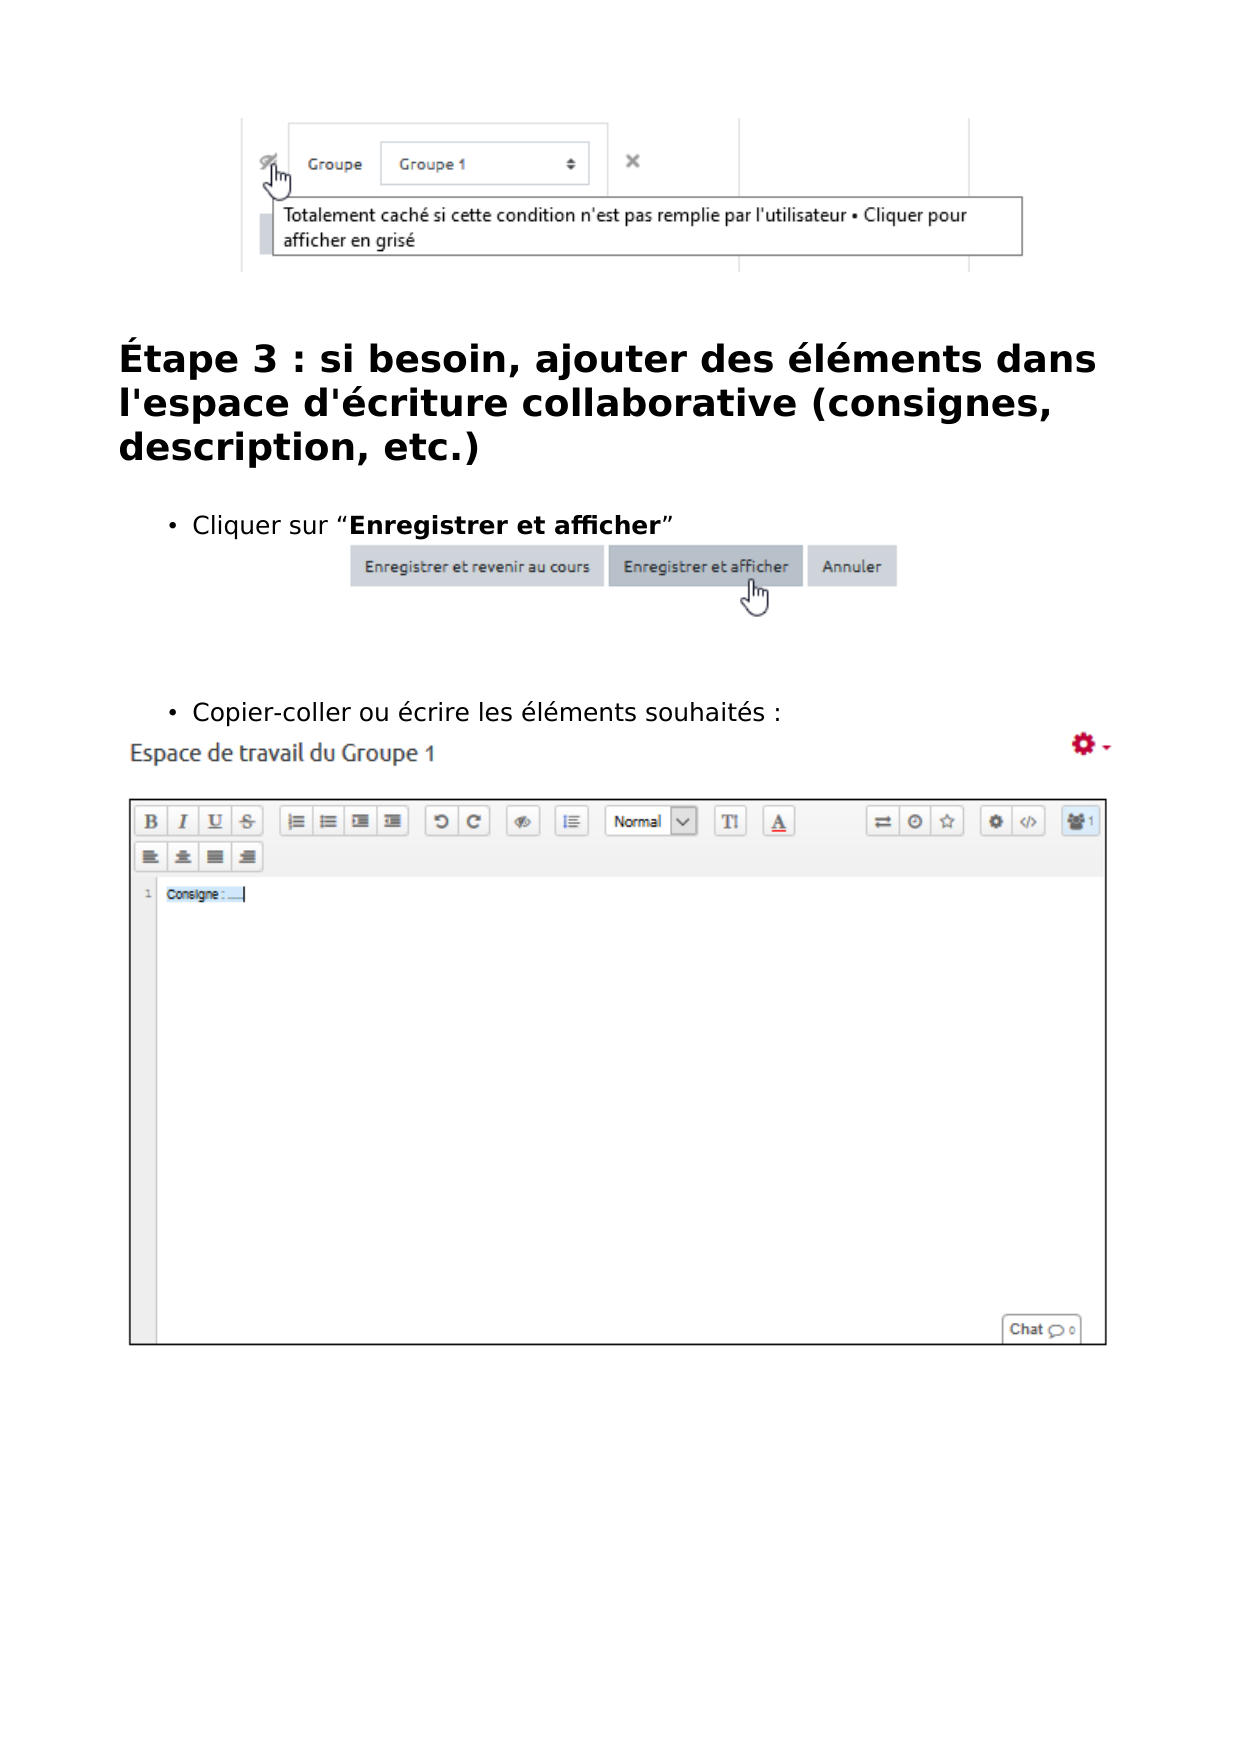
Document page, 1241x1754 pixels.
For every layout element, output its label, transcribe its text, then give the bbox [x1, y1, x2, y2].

picture [120, 727, 1121, 1358]
picture [335, 540, 905, 628]
list Copier-coller ou écrire les éléments souhaités : [177, 699, 1122, 728]
list Cliquer sur “Enregistrer et afficher” [177, 511, 1122, 540]
picture [210, 118, 1031, 272]
subtitle Étape 3 : si besoin, ajouter des éléments dans l'espace d'écriture collaborative (consignes, description, etc.) [118, 338, 1122, 469]
